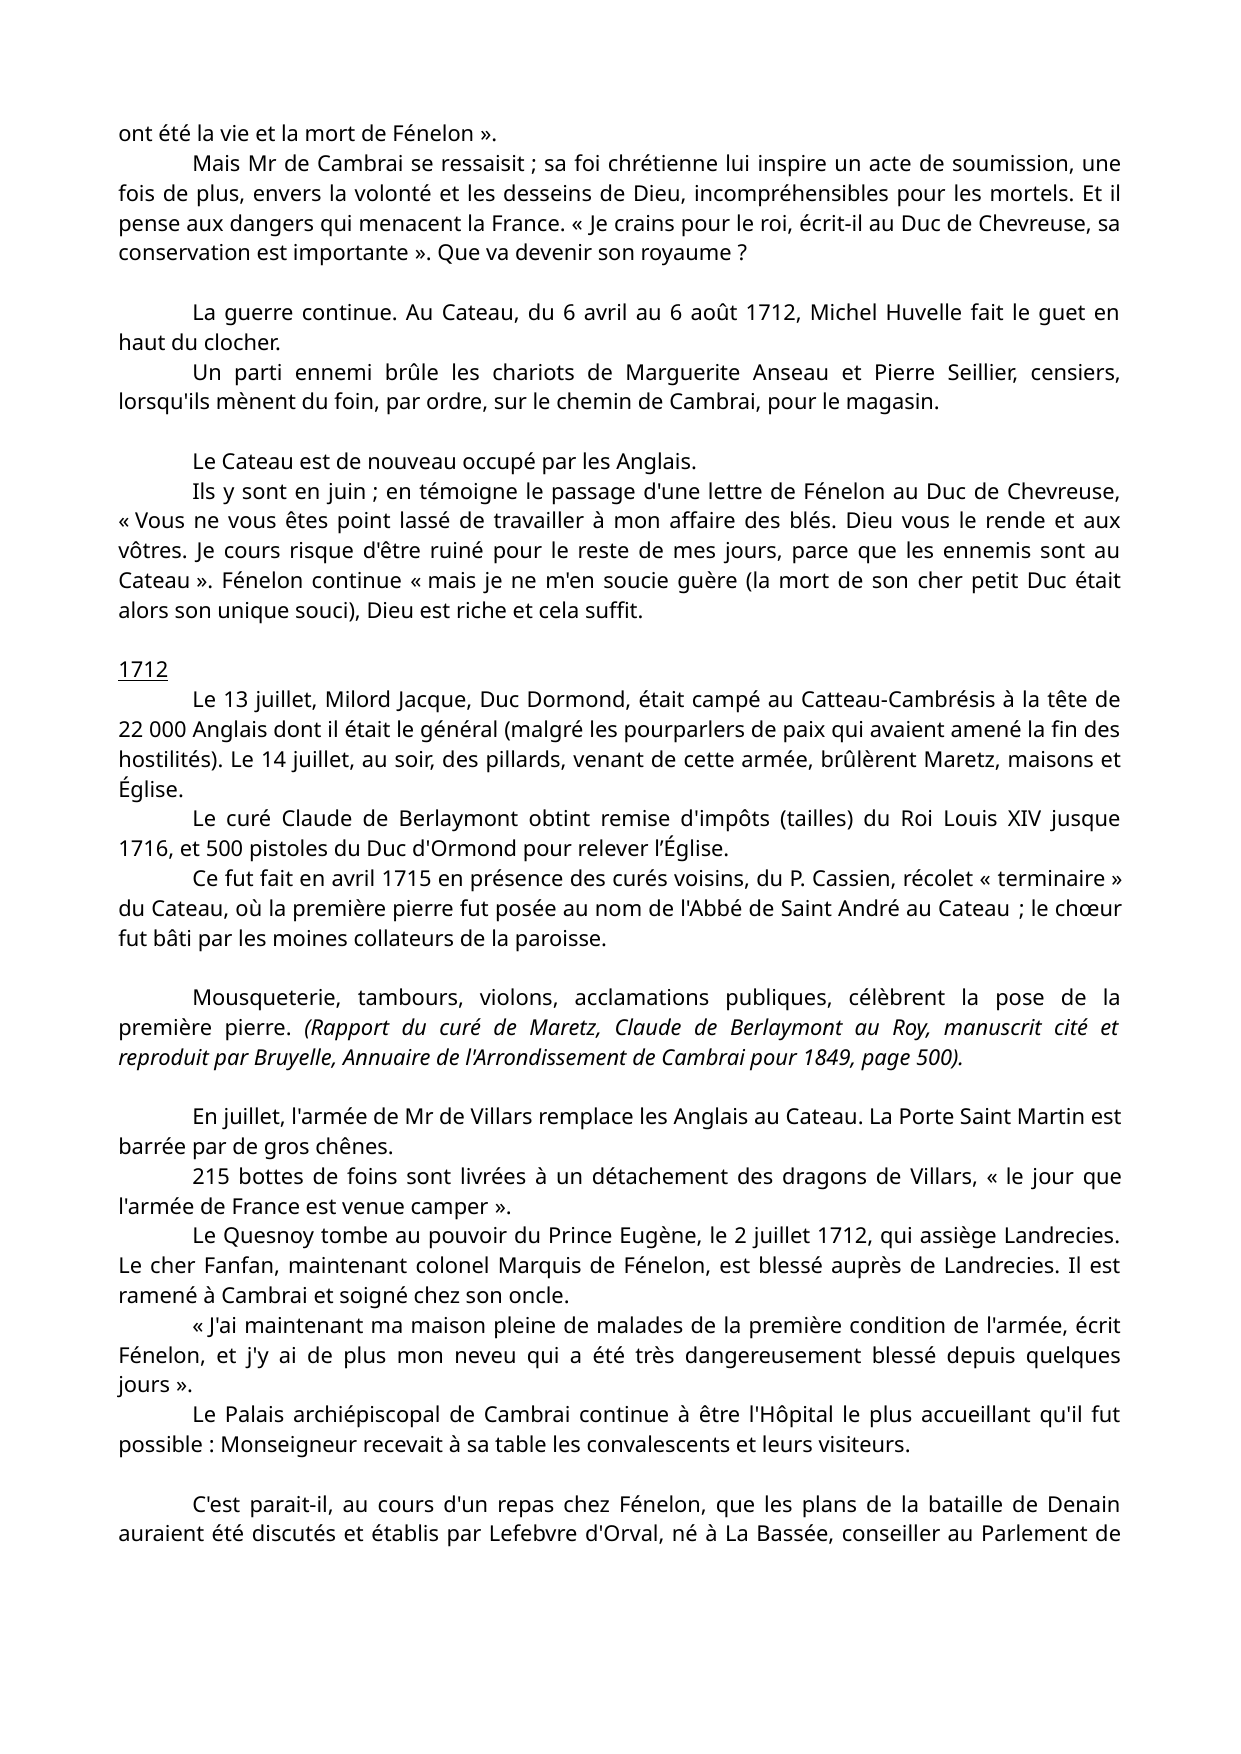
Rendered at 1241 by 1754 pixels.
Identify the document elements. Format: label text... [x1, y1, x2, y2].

text ont été la vie et la mort de Fénelon ». [118, 118, 1122, 148]
text « J'ai maintenant ma maison pleine de malades de la première condition de l'armée, écrit Fénelon, et j'y ai de plus mon neveu qui a été très dangereusement blessé depuis quelques jours ». [118, 1310, 1122, 1399]
text Ce fut fait en avril 1715 en présence des curés voisins, du P. Cassien, récolet « terminaire » du Cateau, où la première pierre fut posée au nom de l'Abbé de Saint André au Cateau ; le chœur fut bâti par les moines collateurs de la paroisse. [118, 863, 1122, 952]
text Le 13 juillet, Milord Jacque, Duc Dormond, était campé au Catteau-Cambrésis à la tête de 22 000 Anglais dont il était le général (malgré les pourparlers de paix qui avaient amené la fin des hostilités). Le 14 juillet, au soir, des pillards, venant de cette armée, brûlèrent Maretz, maisons et Église. [118, 684, 1122, 803]
text C'est parait-il, au cours d'un repas chez Fénelon, que les plans de la bataille de Denain auraient été discutés et établis par Lefebvre d'Orval, né à La Bassée, conseiller au Parlement de [118, 1488, 1122, 1548]
text Le curé Claude de Berlaymont obtint remise d'impôts (tailles) du Roi Louis XIV jusque 1716, et 500 pistoles du Duc d'Ormond pour relever l’Église. [118, 803, 1122, 863]
text Le Cateau est de nouveau occupé par les Anglais. [118, 446, 1122, 476]
text Le Palais archiépiscopal de Cambrai continue à être l'Hôpital le plus accueillant qu'il fut possible : Monseigneur recevait à sa table les convalescents et leurs visiteurs. [118, 1399, 1122, 1459]
text Un parti ennemi brûle les chariots de Marguerite Anseau et Pierre Seillier, censiers, lorsqu'ils mènent du foin, par ordre, sur le chemin de Cambrai, pour le magasin. [118, 356, 1122, 416]
text 215 bottes de foins sont livrées à un détachement des dragons de Villars, « le jour que l'armée de France est venue camper ». [118, 1161, 1122, 1220]
text Ils y sont en juin ; en témoigne le passage d'une lettre de Fénelon au Duc de Chevreuse, « Vous ne vous êtes point lassé de travailler à mon affaire des blés. Dieu vous le rende et aux vôtres. Je cours risque d'être ruiné pour le reste de mes jours, parce que les ennemis sont au Cateau ». Fénelon continue « mais je ne m'en soucie guère (la mort de son cher petit Duc était alors son unique souci), Dieu est riche et cela suffit. [118, 476, 1122, 624]
text Mais Mr de Cambrai se ressaisit ; sa foi chrétienne lui inspire un acte de soumission, une fois de plus, envers la volonté et les desseins de Dieu, incompréhensibles pour les mortels. Et il pense aux dangers qui menacent la France. « Je crains pour le roi, écrit-il au Duc de Chevreuse, sa conservation est importante ». Que va devenir son royaume ? [118, 148, 1122, 267]
text Mousqueterie, tambours, violons, acclamations publiques, célèbrent la pose de la première pierre. (Rapport du curé de Maretz, Claude de Berlaymont au Roy, manuscrit cité et reproduit par Bruyelle, Annuaire de l'Arrondissement de Cambrai pour 1849, page 500). [118, 982, 1122, 1071]
text La guerre continue. Au Cateau, du 6 avril au 6 août 1712, Michel Huvelle fait le guet en haut du clocher. [118, 297, 1122, 356]
text Le Quesnoy tombe au pouvoir du Prince Eugène, le 2 juillet 1712, qui assiège Landrecies. Le cher Fanfan, maintenant colonel Marquis de Fénelon, est blessé auprès de Landrecies. Il est ramené à Cambrai et soigné chez son oncle. [118, 1220, 1122, 1310]
text En juillet, l'armée de Mr de Villars remplace les Anglais au Cateau. La Porte Saint Martin est barrée par de gros chênes. [118, 1101, 1122, 1161]
text 1712 [118, 654, 1122, 684]
